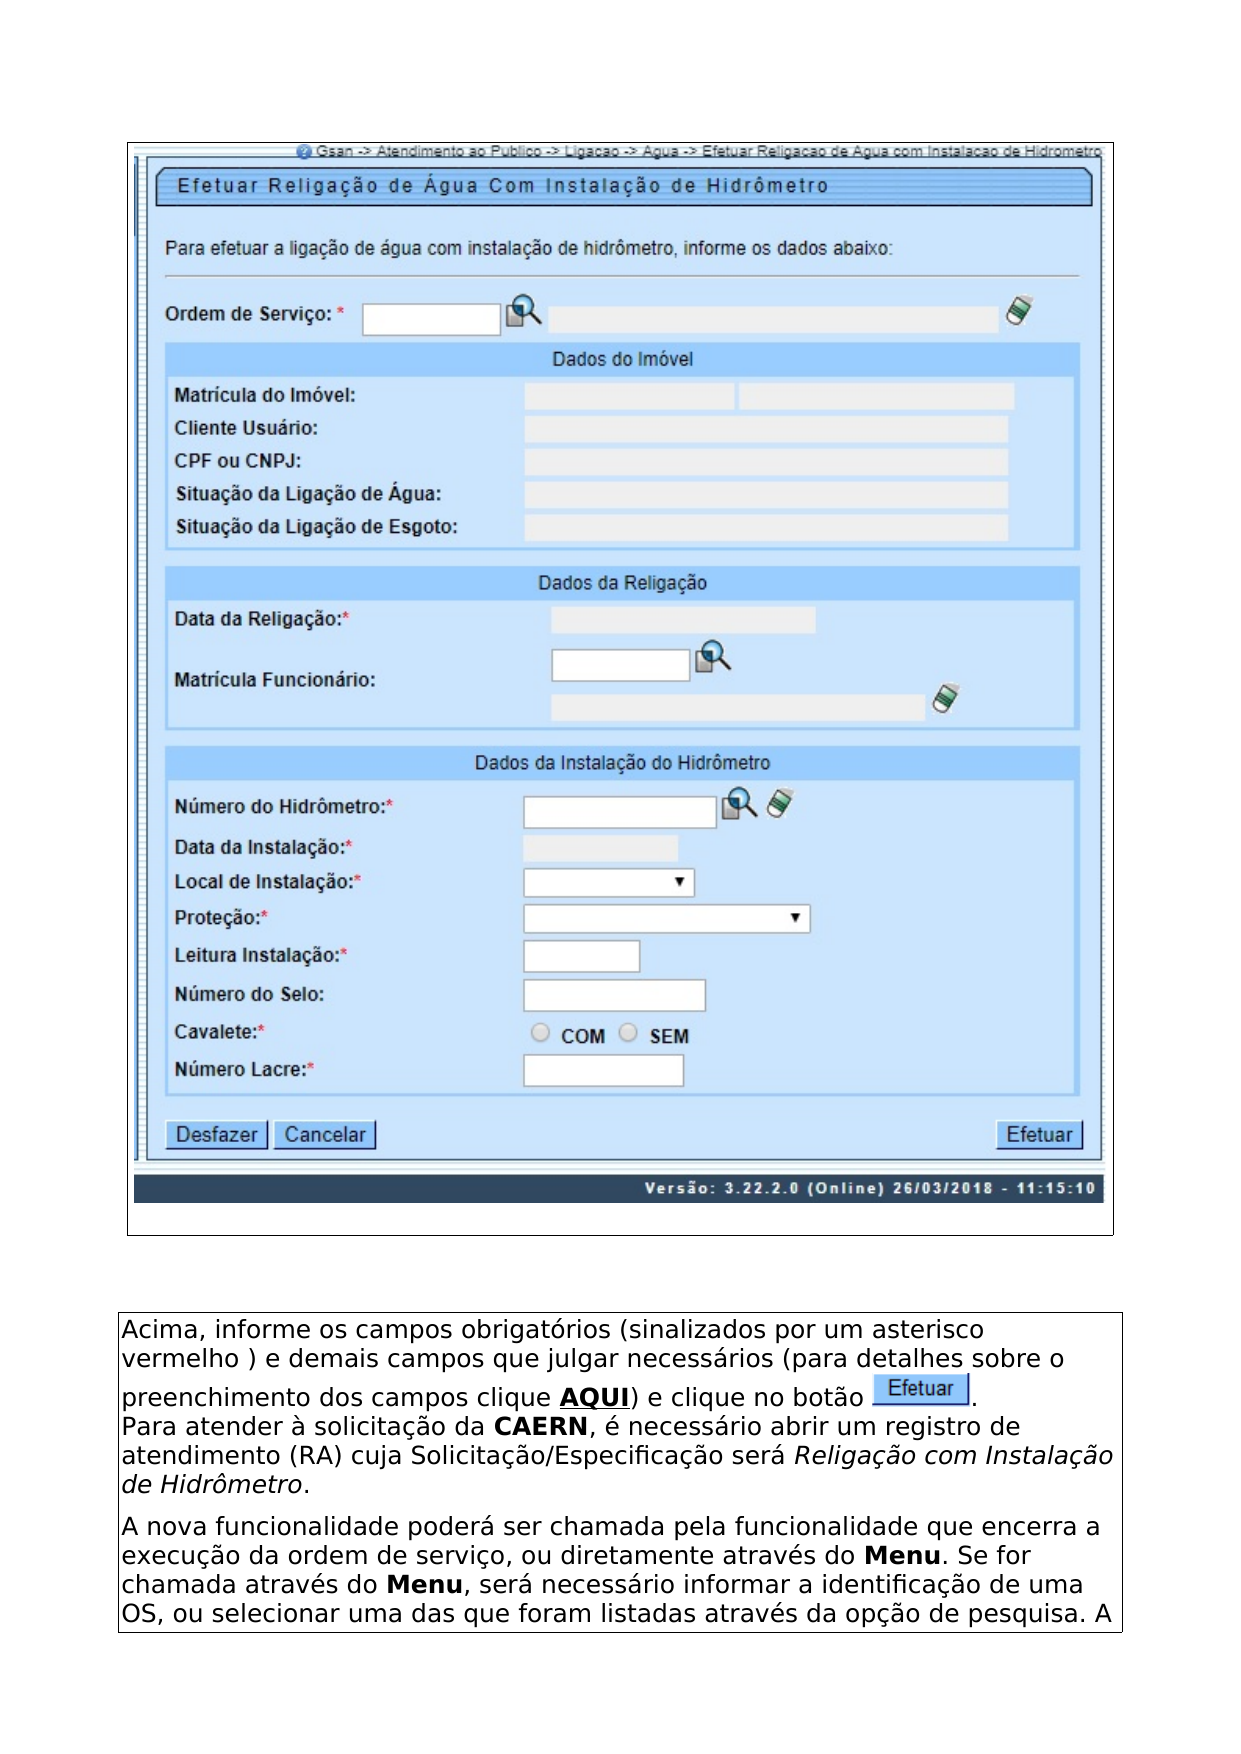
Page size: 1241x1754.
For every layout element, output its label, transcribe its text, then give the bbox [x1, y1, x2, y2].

table_header Acima, informe os campos obrigatórios (sinalizados por um asterisco vermelho ) e demais campos que julgar necessários (para detalhes sobre o preenchimento dos campos clique AQUI) e clique no botão . Para atender à solicitação da CAERN, é necessário abrir um registro de atendimento (RA) cuja Solicitação/Especificação será Religação com Instalação de Hidrômetro. A nova funcionalidade poderá ser chamada pela funcionalidade que encerra a execução da ordem de serviço, ou diretamente através do Menu. Se for chamada através do Menu, será necessário informar a identificação de uma OS, ou selecionar uma das que foram listadas através da opção de pesquisa. A [119, 1313, 1122, 1632]
picture [134, 144, 1107, 1203]
table_header [128, 143, 1113, 1235]
picture [872, 1373, 971, 1407]
